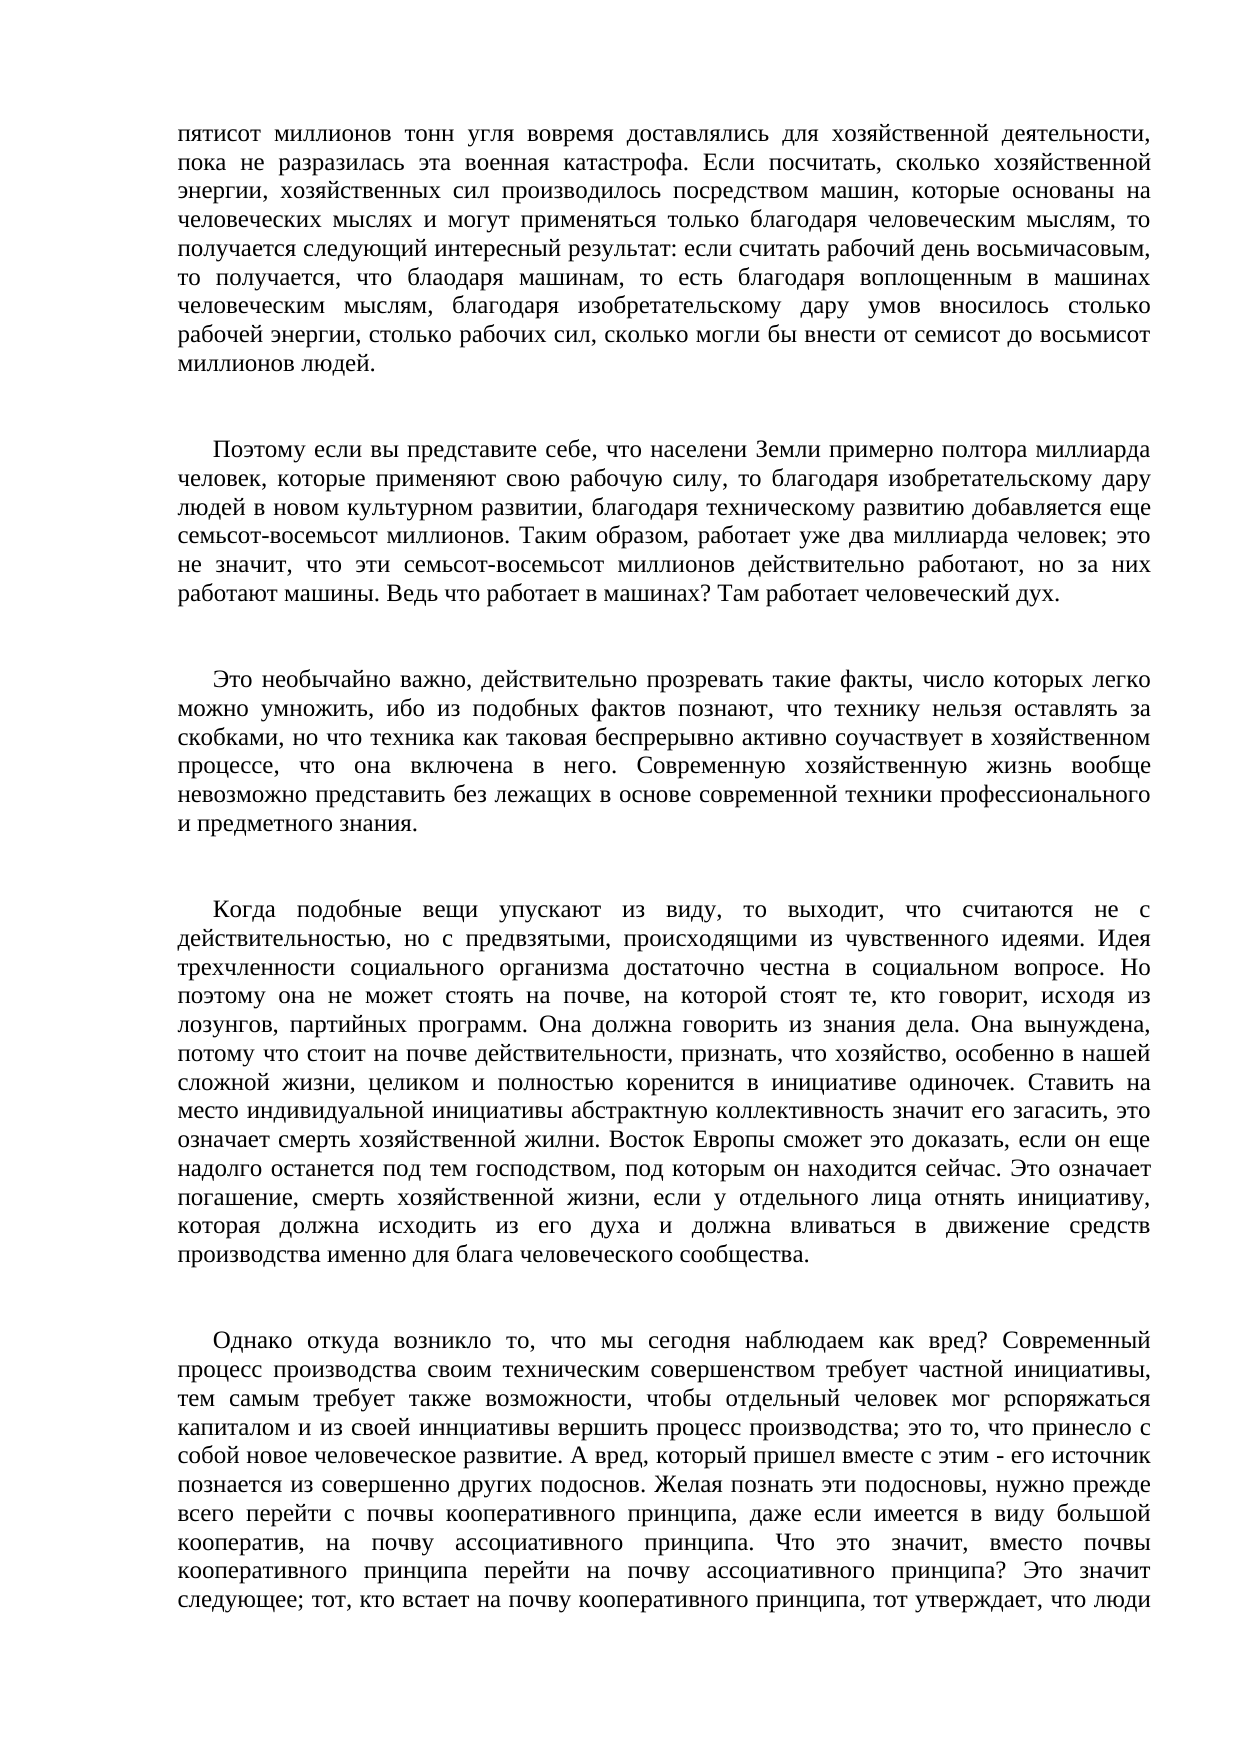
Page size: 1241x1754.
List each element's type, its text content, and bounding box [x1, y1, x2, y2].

text пятисот миллионов тонн угля вовремя доставлялись для хозяйственной деятельности, пока не разразилась эта военная катастрофа. Если посчитать, сколько хозяйственной энергии, хозяйственных сил производилось посредством машин, которые основаны на человеческих мыслях и могут применяться только благодаря человеческим мыслям, то получается следующий интересный результат: если считать рабочий день восьмичасовым, то получается, что блаодаря машинам, то есть благодаря воплощенным в машинах человеческим мыслям, благодаря изобретательскому дару умов вносилось столько рабочей энергии, столько рабочих сил, сколько могли бы внести от семисот до восьмисот миллионов людей. [177, 118, 1152, 377]
text Однако откуда возникло то, что мы сегодня наблюдаем как вред? Современный процесс производства своим техническим совершенством требует частной инициативы, тем самым требует также возможности, чтобы отдельный человек мог рспоряжаться капиталом и из своей иннциативы вершить процесс производства; это то, что принесло с собой новое человеческое развитие. А вред, который пришел вместе с этим - его источник познается из совершенно других подоснов. Желая познать эти подосновы, нужно прежде всего перейти с почвы кооперативного принципа, даже если имеется в виду большой кооператив, на почву ассоциативного принципа. Что это значит, вместо почвы кооперативного принципа перейти на почву ассоциативного принципа? Это значит следующее; тот, кто встает на почву кооперативного принципа, тот утверждает, что люди [177, 1326, 1152, 1613]
text Поэтому если вы представите себе, что населени Земли примерно полтора миллиарда человек, которые применяют свою рабочую силу, то благодаря изобретательскому дару людей в новом культурном развитии, благодаря техническому развитию добавляется еще семьсот-восемьсот миллионов. Таким образом, работает уже два миллиарда человек; это не значит, что эти семьсот-восемьсот миллионов действительно работают, но за них работают машины. Ведь что работает в машинах? Там работает человеческий дух. [177, 434, 1152, 607]
text Это необычайно важно, действительно прозревать такие факты, число которых легко можно умножить, ибо из подобных фактов познают, что технику нельзя оставлять за скобками, но что техника как таковая беспрерывно активно соучаствует в хозяйственном процессе, что она включена в него. Современную хозяйственную жизнь вообще невозможно представить без лежащих в основе современной техники профессионального и предметного знания. [177, 664, 1152, 837]
text Когда подобные вещи упускают из виду, то выходит, что считаются не с действительностью, но с предвзятыми, происходящими из чувственного идеями. Идея трехчленности социального организма достаточно честна в социальном вопросе. Но поэтому она не может стоять на почве, на которой стоят те, кто говорит, исходя из лозунгов, партийных программ. Она должна говорить из знания дела. Она вынуждена, потому что стоит на почве действительности, признать, что хозяйство, особенно в нашей сложной жизни, целиком и полностью коренится в инициативе одиночек. Ставить на место индивидуальной инициативы абстрактную коллективность значит его загасить, это означает смерть хозяйственной жилни. Восток Европы сможет это доказать, если он еще надолго останется под тем господством, под которым он находится сейчас. Это означает погашение, смерть хозяйственной жизни, если у отдельного лица отнять инициативу, которая должна исходить из его духа и должна вливаться в движение средств производства именно для блага человеческого сообщества. [177, 894, 1152, 1268]
